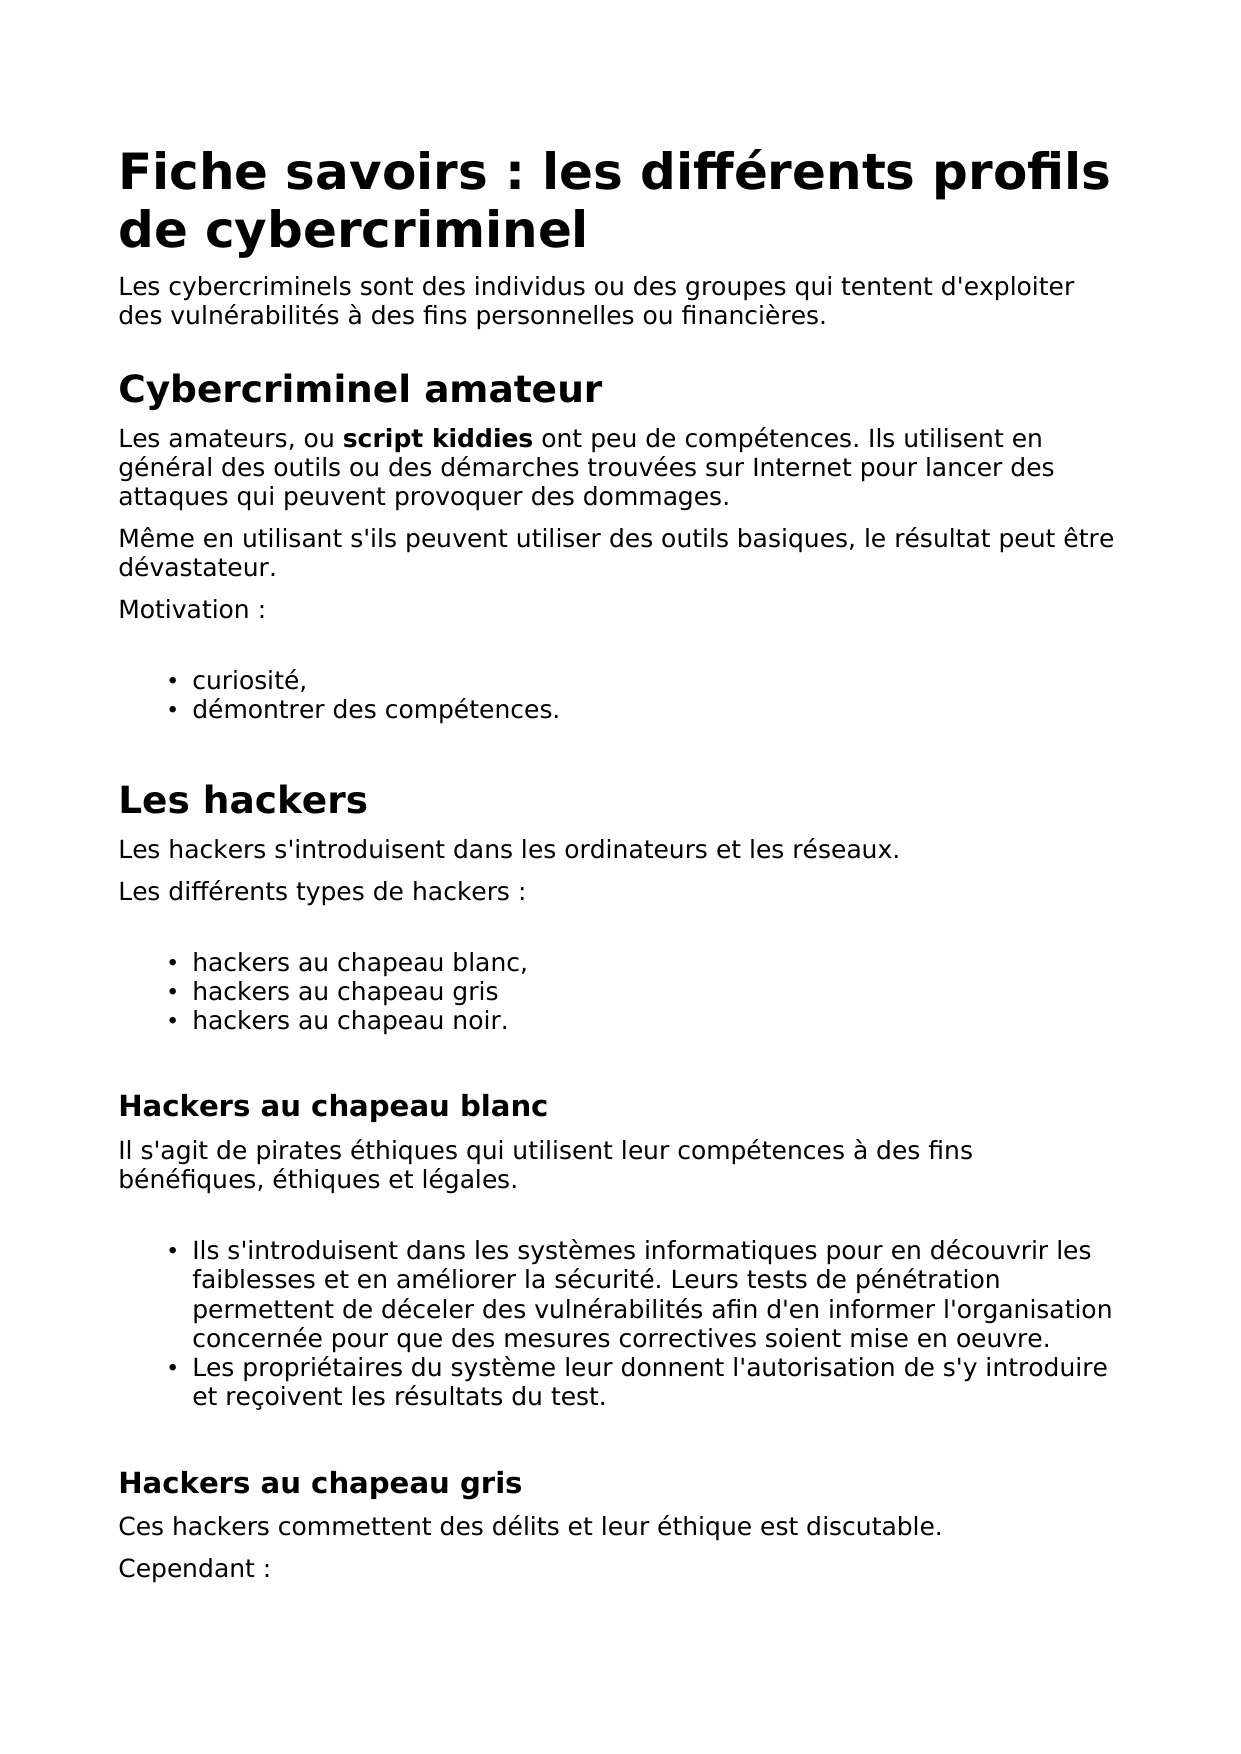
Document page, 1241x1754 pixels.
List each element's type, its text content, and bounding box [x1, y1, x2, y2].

text Les cybercriminels sont des individus ou des groupes qui tentent d'exploiter des vulnérabilités à des fins personnelles ou financières. [118, 272, 1122, 330]
list curiosité, [177, 666, 1122, 695]
text Ces hackers commettent des délits et leur éthique est discutable. [118, 1512, 1122, 1542]
text Les hackers s'introduisent dans les ordinateurs et les réseaux. [118, 835, 1122, 864]
subtitle Hackers au chapeau gris [118, 1466, 1122, 1500]
text Motivation : [118, 595, 1122, 624]
list hackers au chapeau noir. [177, 1006, 1122, 1035]
subtitle Cybercriminel amateur [118, 368, 1122, 412]
text Cependant : [118, 1554, 1122, 1583]
list démontrer des compétences. [177, 695, 1122, 724]
list Ils s'introduisent dans les systèmes informatiques pour en découvrir les faiblesses et en améliorer la sécurité. Leurs tests de pénétration permettent de déceler des vulnérabilités afin d'en informer l'organisation concernée pour que des mesures correctives soient mise en oeuvre. [177, 1237, 1122, 1353]
text Il s'agit de pirates éthiques qui utilisent leur compétences à des fins bénéfiques, éthiques et légales. [118, 1136, 1122, 1194]
text Même en utilisant s'ils peuvent utiliser des outils basiques, le résultat peut être dévastateur. [118, 524, 1122, 582]
text Les différents types de hackers : [118, 877, 1122, 906]
list hackers au chapeau gris [177, 977, 1122, 1006]
text Les amateurs, ou script kiddies ont peu de compétences. Ils utilisent en général des outils ou des démarches trouvées sur Internet pour lancer des attaques qui peuvent provoquer des dommages. [118, 424, 1122, 512]
subtitle Fiche savoirs : les différents profils de cybercriminel [118, 143, 1122, 259]
list Les propriétaires du système leur donnent l'autorisation de s'y introduire et reçoivent les résultats du test. [177, 1353, 1122, 1412]
subtitle Les hackers [118, 779, 1122, 822]
list hackers au chapeau blanc, [177, 948, 1122, 977]
subtitle Hackers au chapeau blanc [118, 1090, 1122, 1124]
